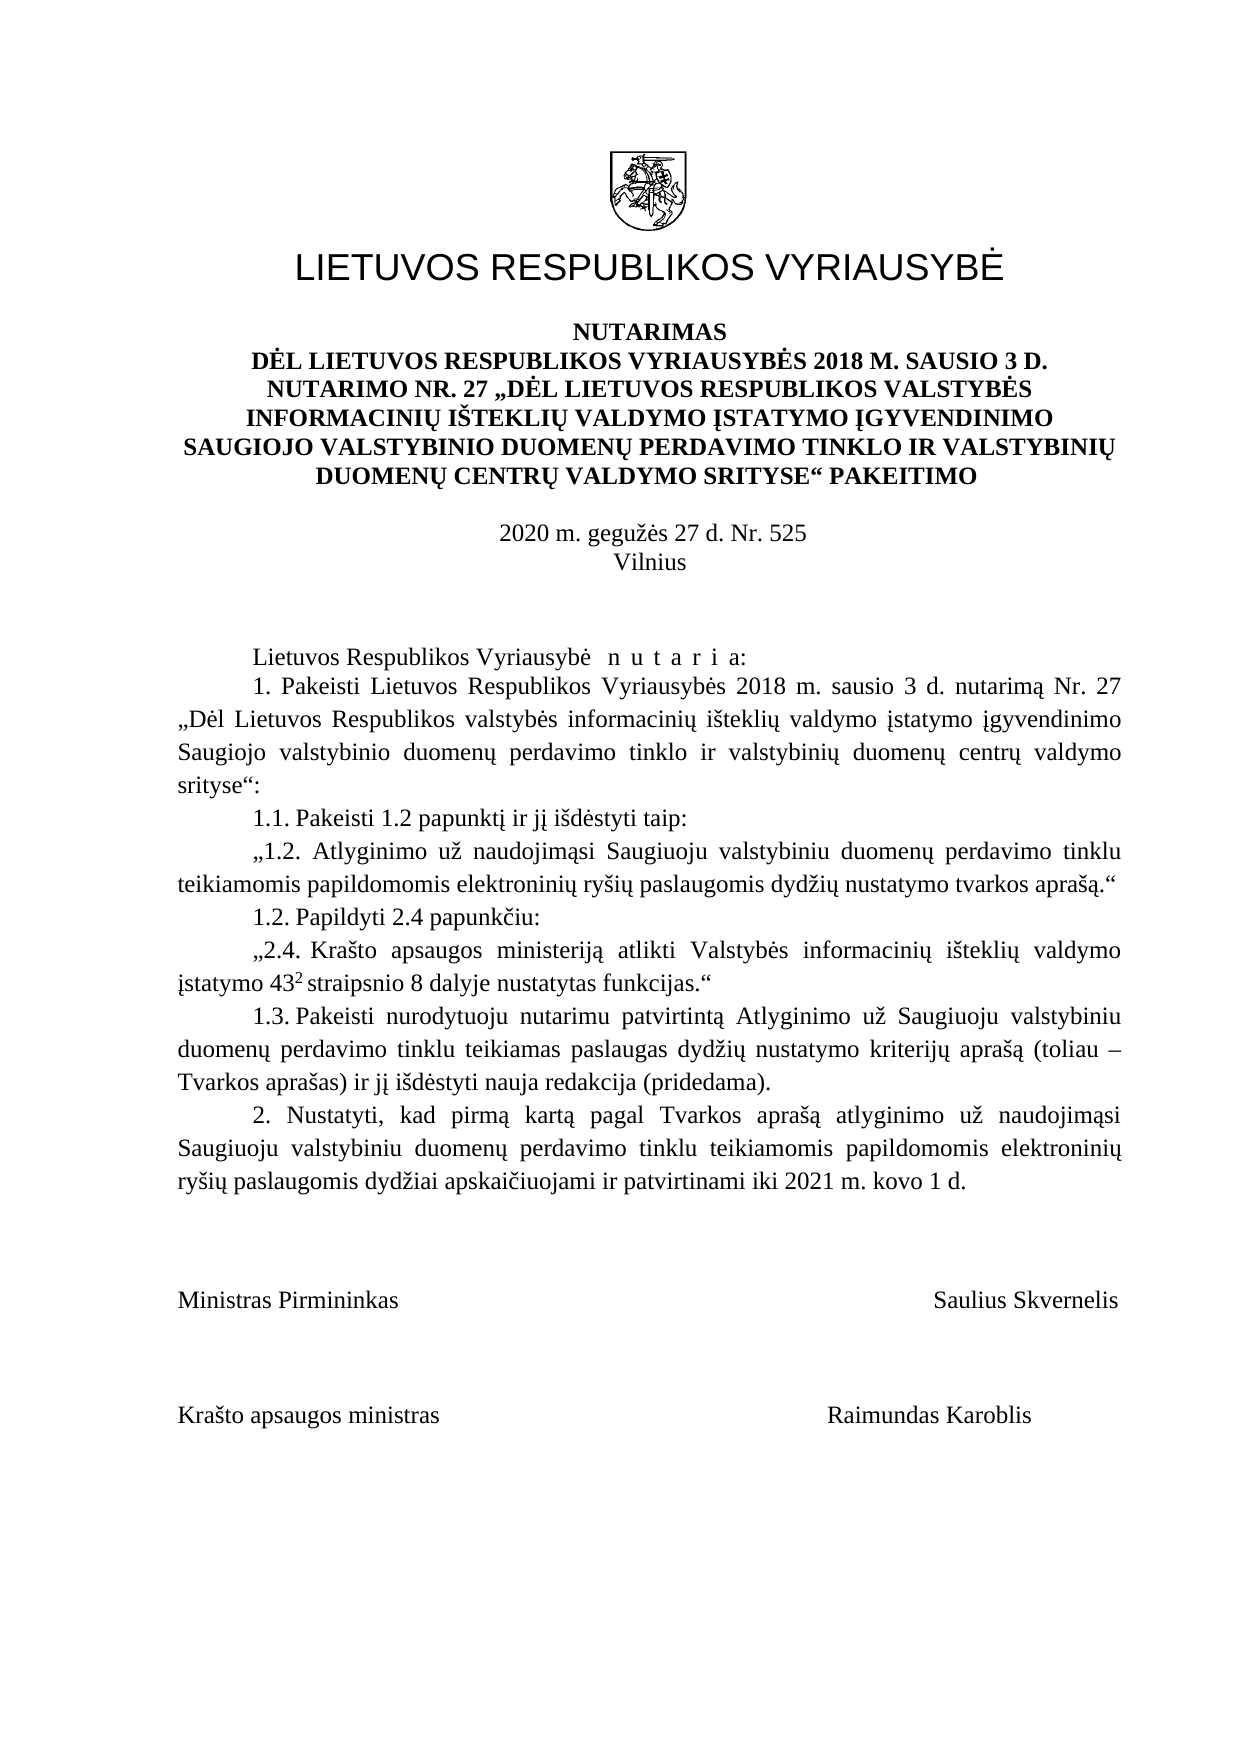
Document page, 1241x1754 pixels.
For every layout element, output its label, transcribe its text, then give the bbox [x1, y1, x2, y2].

text 1.2. Papildyti 2.4 papunkčiu: [177, 902, 1122, 931]
text 1.3. Pakeisti nurodytuoju nutarimu patvirtintą Atlyginimo už Saugiuoju valstybiniu duomenų perdavimo tinklu teikiamas paslaugas dydžių nustatymo kriterijų aprašą (toliau – Tvarkos aprašas) ir jį išdėstyti nauja redakcija (pridedama). [177, 1001, 1122, 1096]
text nutarimas [177, 317, 1122, 346]
text 1. Pakeisti Lietuvos Respublikos Vyriausybės 2018 m. sausio 3 d. nutarimą Nr. 27 „Dėl Lietuvos Respublikos valstybės informacinių išteklių valdymo įstatymo įgyvendinimo Saugiojo valstybinio duomenų perdavimo tinklo ir valstybinių duomenų centrų valdymo srityse“: [177, 671, 1122, 799]
text Lietuvos Respublikos Vyriausybė [177, 245, 1122, 288]
text „2.4. Krašto apsaugos ministeriją atlikti Valstybės informacinių išteklių valdymo įstatymo 432 straipsnio 8 dalyje nustatytas funkcijas.“ [177, 935, 1122, 997]
text DĖL LIETUVOS rESPUBLIKOS VYRIAUSYBĖS 2018 M. SAUSIO 3 D. NUTARIMO NR. 27 „DĖL LIETUVOS RESPUBLIKOS VALSTYBĖS INFORMACINIŲ IŠTEKLIŲ VALDYMO ĮSTATYMO ĮGYVENDINIMO SAUGIOJO VALSTYBINIO DUOMENŲ PERDAVIMO TINKLO ir valstybinių duomenų centrų VALDYMO SRITYsE“ PAKEITIMO [177, 346, 1122, 489]
text 2020 m. gegužės 27 d. Nr. 525 [177, 518, 1122, 547]
text 1.1. Pakeisti 1.2 papunktį ir jį išdėstyti taip: [177, 803, 1122, 832]
text Lietuvos Respublikos Vyriausybė nutaria: [177, 633, 1122, 671]
text Krašto apsaugos ministras Raimundas Karoblis [177, 1400, 1122, 1429]
text „1.2. Atlyginimo už naudojimąsi Saugiuoju valstybiniu duomenų perdavimo tinklu teikiamomis papildomomis elektroninių ryšių paslaugomis dydžių nustatymo tvarkos aprašą.“ [177, 836, 1122, 898]
text Vilnius [177, 547, 1122, 576]
text Ministras Pirmininkas Saulius Skvernelis [177, 1285, 1122, 1314]
text 2. Nustatyti, kad pirmą kartą pagal Tvarkos aprašą atlyginimo už naudojimąsi Saugiuoju valstybiniu duomenų perdavimo tinklu teikiamomis papildomomis elektroninių ryšių paslaugomis dydžiai apskaičiuojami ir patvirtinami iki 2021 m. kovo 1 d. [177, 1100, 1122, 1195]
